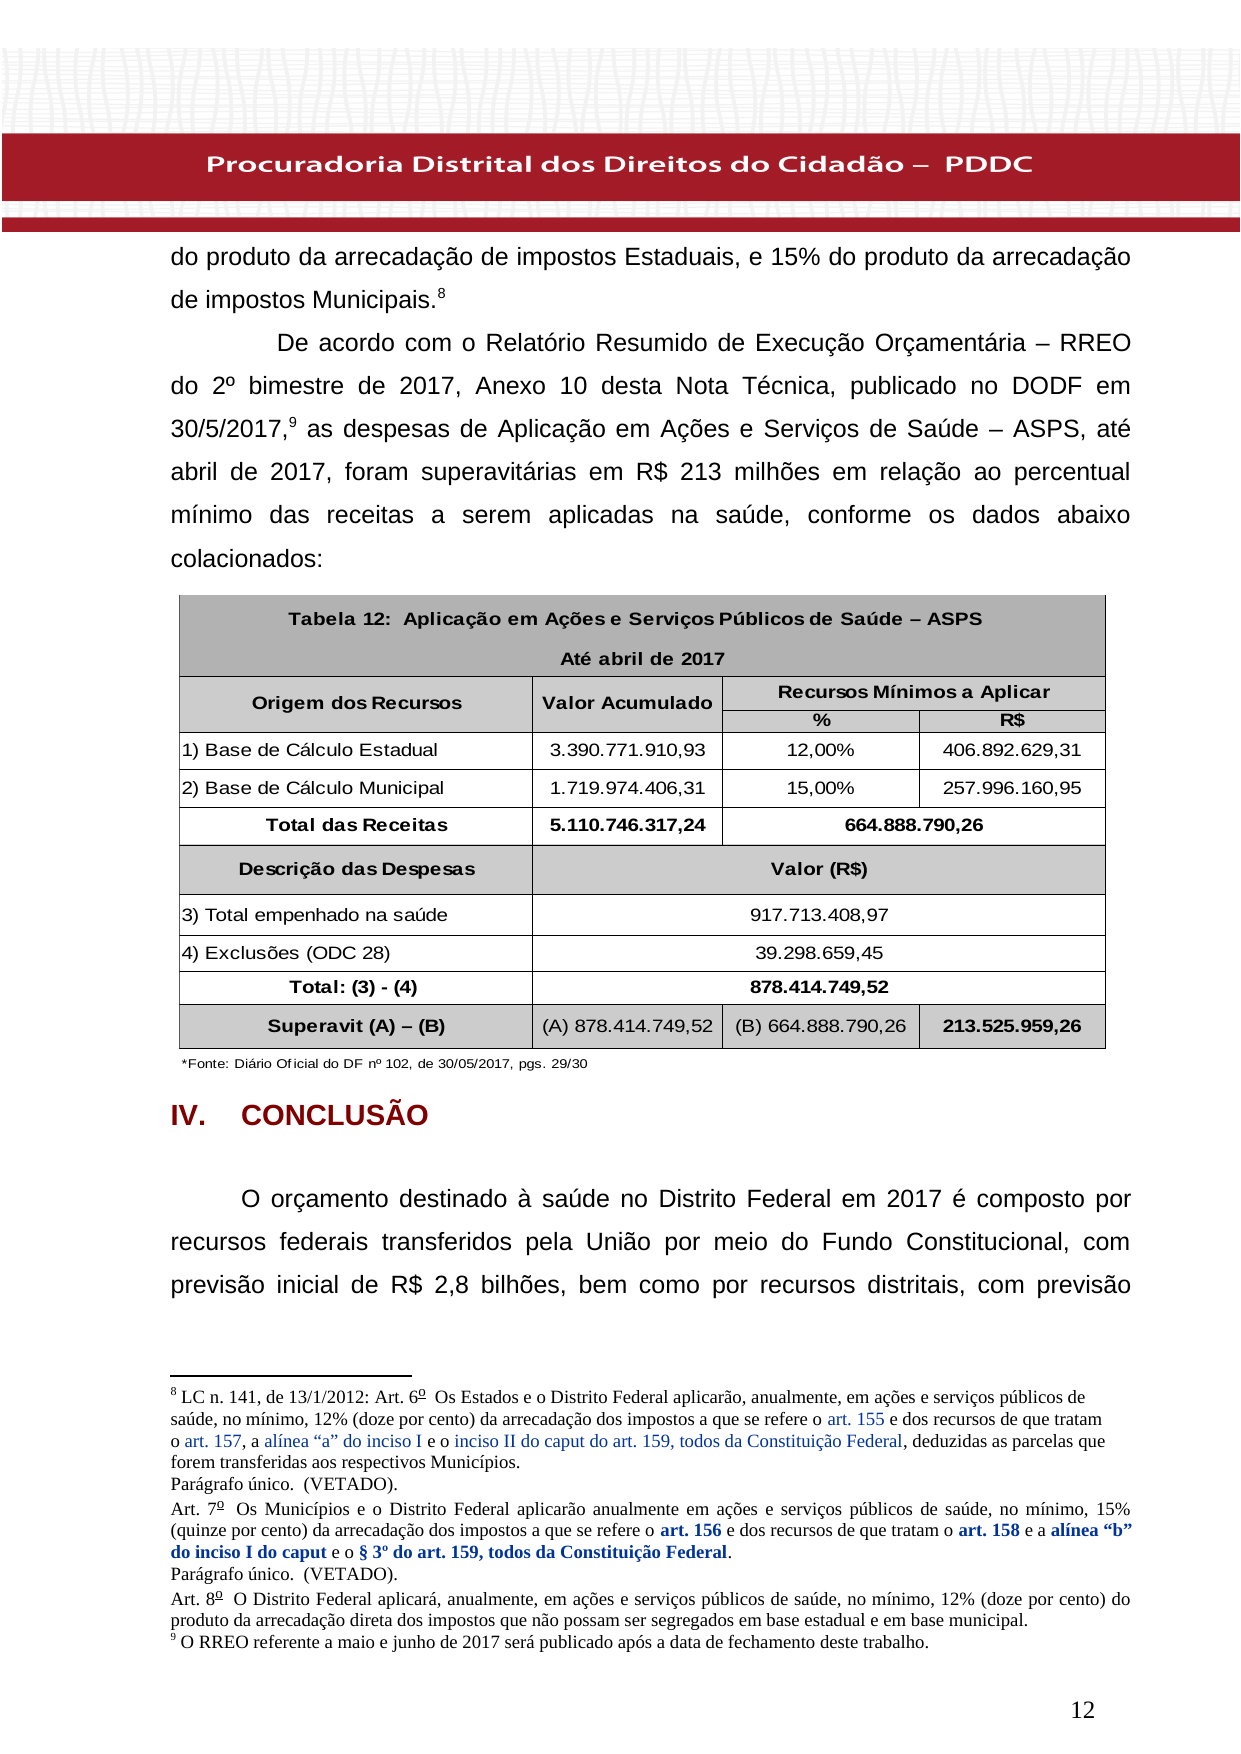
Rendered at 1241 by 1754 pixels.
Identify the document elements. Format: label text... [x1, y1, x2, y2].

text O orçamento destinado à saúde no Distrito Federal em 2017 é composto por recursos federais transferidos pela União por meio do Fundo Constitucional, com previsão inicial de R$ 2,8 bilhões, bem como por recursos distritais, com previsão [170, 1184, 1132, 1299]
text LC n. 141, de 13/1/2012: Art. 6o Os Estados e o Distrito Federal aplicarão, anualmente, em ações e serviços públicos de saúde, no mínimo, 12% (doze por cento) da arrecadação dos impostos a que se refere o art. 155 e dos recursos de que tratam o art. 157, a alínea “a” do inciso I e o inciso II do caput do art. 159, todos da Constituição Federal, deduzidas as parcelas que forem transferidas aos respectivos Municípios. [170, 1382, 1132, 1473]
text IV. CONCLUSÃO [170, 622, 1132, 1132]
text O RREO referente a maio e junho de 2017 será publicado após a data de fechamento deste trabalho. [170, 1631, 1132, 1652]
text Art. 7o Os Municípios e o Distrito Federal aplicarão anualmente em ações e serviços públicos de saúde, no mínimo, 15% (quinze por cento) da arrecadação dos impostos a que se refere o art. 156 e dos recursos de que tratam o art. 158 e a alínea “b” do inciso I do caput e o § 3º do art. 159, todos da Constituição Federal. [170, 1494, 1132, 1562]
text De acordo com o Relatório Resumido de Execução Orçamentária – RREO do 2º bimestre de 2017, Anexo 10 desta Nota Técnica, publicado no DODF em 30/5/2017, as despesas de Aplicação em Ações e Serviços de Saúde – ASPS, até abril de 2017, foram superavitárias em R$ 213 milhões em relação ao percentual mínimo das receitas a serem aplicadas na saúde, conforme os dados abaixo colacionados: [170, 328, 1132, 572]
text Parágrafo único. (VETADO). [170, 1473, 1132, 1494]
text Art. 8o O Distrito Federal aplicará, anualmente, em ações e serviços públicos de saúde, no mínimo, 12% (doze por cento) do produto da arrecadação direta dos impostos que não possam ser segregados em base estadual e em base municipal. [170, 1584, 1132, 1631]
text Parágrafo único. (VETADO). [170, 1562, 1132, 1584]
picture [2, 48, 1240, 232]
text do produto da arrecadação de impostos Estaduais, e 15% do produto da arrecadação de impostos Municipais. [170, 242, 1132, 313]
